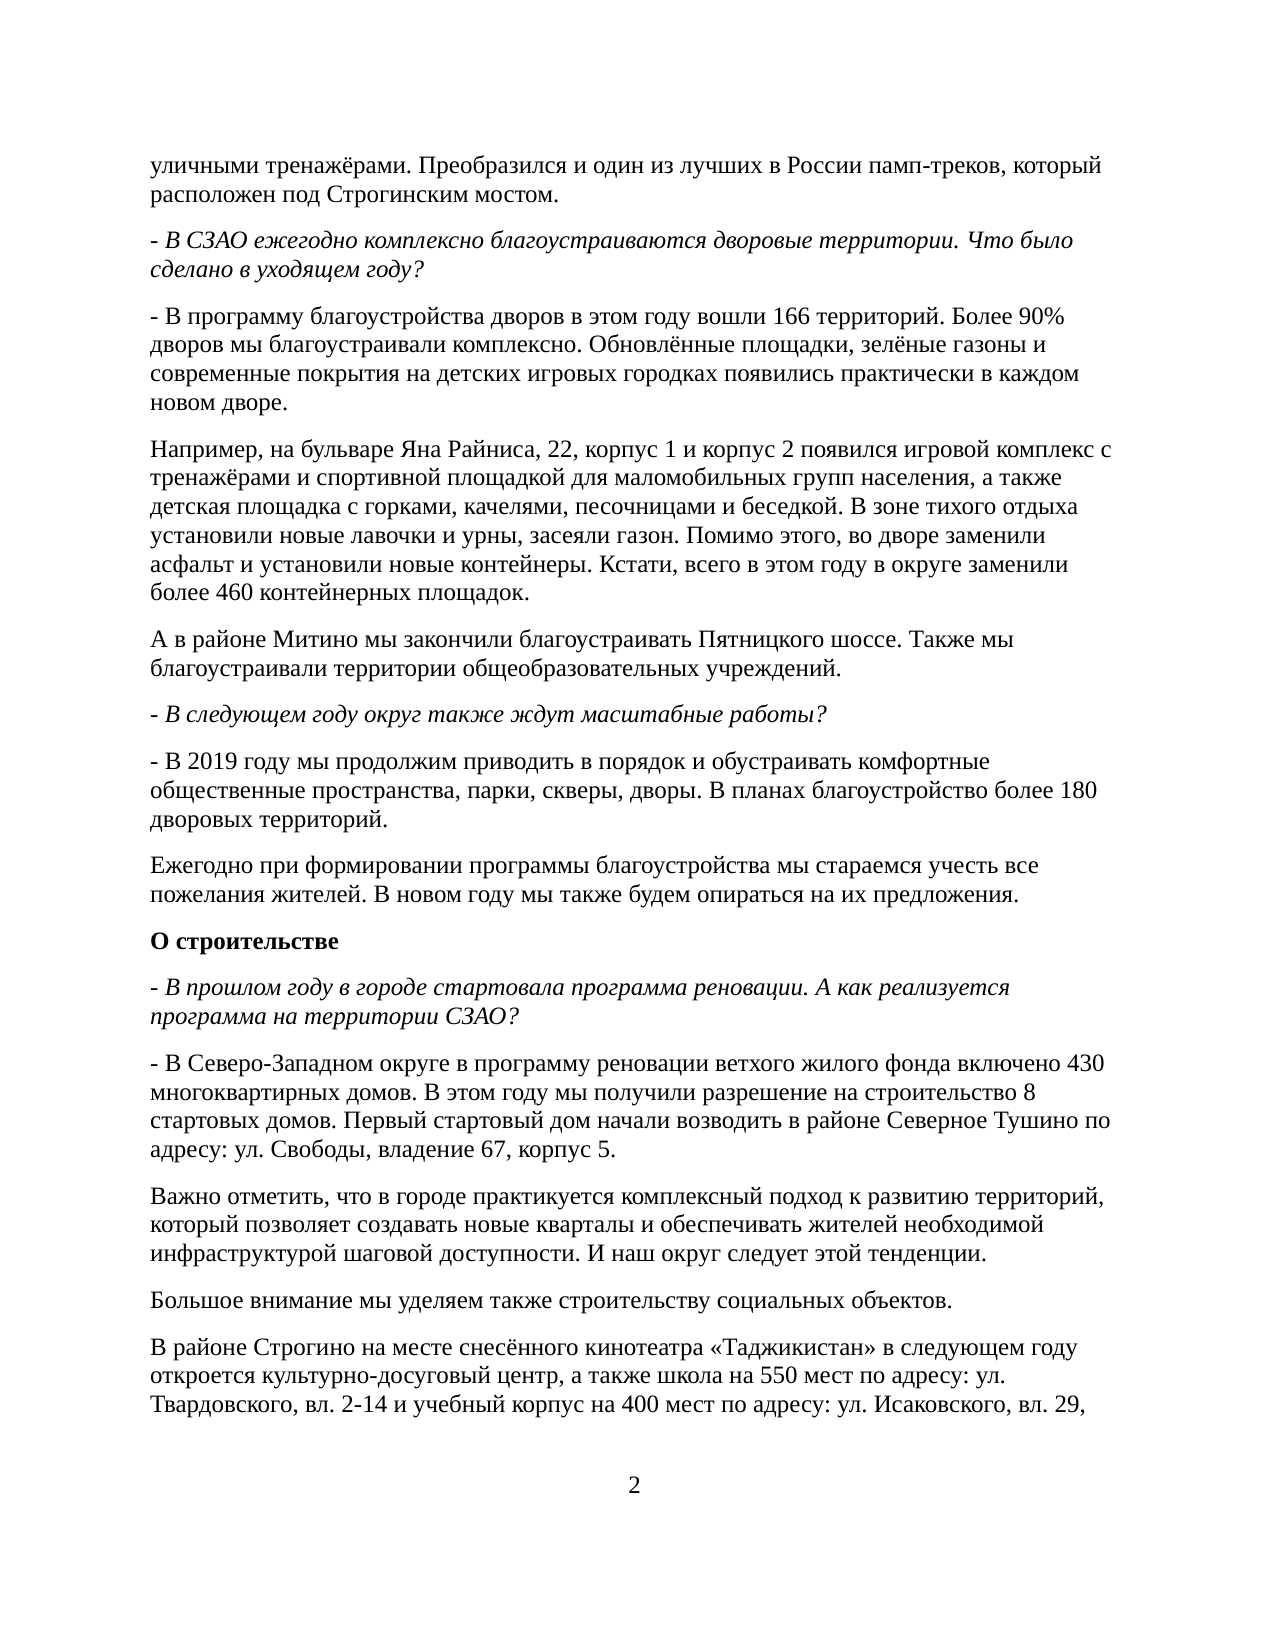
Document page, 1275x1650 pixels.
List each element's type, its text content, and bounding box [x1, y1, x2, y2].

text Большое внимание мы уделяем также строительству социальных объектов. [150, 1285, 1125, 1314]
text - В программу благоустройства дворов в этом году вошли 166 территорий. Более 90% дворов мы благоустраивали комплексно. Обновлённые площадки, зелёные газоны и современные покрытия на детских игровых городках появились практически в каждом новом дворе. [150, 301, 1125, 416]
text Ежегодно при формировании программы благоустройства мы стараемся учесть все пожелания жителей. В новом году мы также будем опираться на их предложения. [150, 850, 1125, 908]
text - В Северо-Западном округе в программу реновации ветхого жилого фонда включено 430 многоквартирных домов. В этом году мы получили разрешение на строительство 8 стартовых домов. Первый стартовый дом начали возводить в районе Северное Тушино по адресу: ул. Свободы, владение 67, корпус 5. [150, 1048, 1125, 1163]
text - В СЗАО ежегодно комплексно благоустраиваются дворовые территории. Что было сделано в уходящем году? [150, 225, 1125, 283]
text А в районе Митино мы закончили благоустраивать Пятницкого шоссе. Также мы благоустраивали территории общеобразовательных учреждений. [150, 624, 1125, 682]
text уличными тренажёрами. Преобразился и один из лучших в России памп-треков, который расположен под Строгинским мостом. [150, 150, 1125, 207]
text Например, на бульваре Яна Райниса, 22, корпус 1 и корпус 2 появился игровой комплекс с тренажёрами и спортивной площадкой для маломобильных групп населения, а также детская площадка с горками, качелями, песочницами и беседкой. В зоне тихого отдыха установили новые лавочки и урны, засеяли газон. Помимо этого, во дворе заменили асфальт и установили новые контейнеры. Кстати, всего в этом году в округе заменили более 460 контейнерных площадок. [150, 434, 1125, 606]
text Важно отметить, что в городе практикуется комплексный подход к развитию территорий, который позволяет создавать новые кварталы и обеспечивать жителей необходимой инфраструктурой шаговой доступности. И наш округ следует этой тенденции. [150, 1181, 1125, 1267]
text В районе Строгино на месте снесённого кинотеатра «Таджикистан» в следующем году откроется культурно-досуговый центр, а также школа на 550 мест по адресу: ул. Твардовского, вл. 2-14 и учебный корпус на 400 мест по адресу: ул. Исаковского, вл. 29, [150, 1332, 1125, 1418]
text О строительстве [150, 926, 1125, 954]
text - В следующем году округ также ждут масштабные работы? [150, 699, 1125, 728]
text - В 2019 году мы продолжим приводить в порядок и обустраивать комфортные общественные пространства, парки, скверы, дворы. В планах благоустройство более 180 дворовых территорий. [150, 746, 1125, 832]
text - В прошлом году в городе стартовала программа реновации. А как реализуется программа на территории СЗАО? [150, 972, 1125, 1030]
